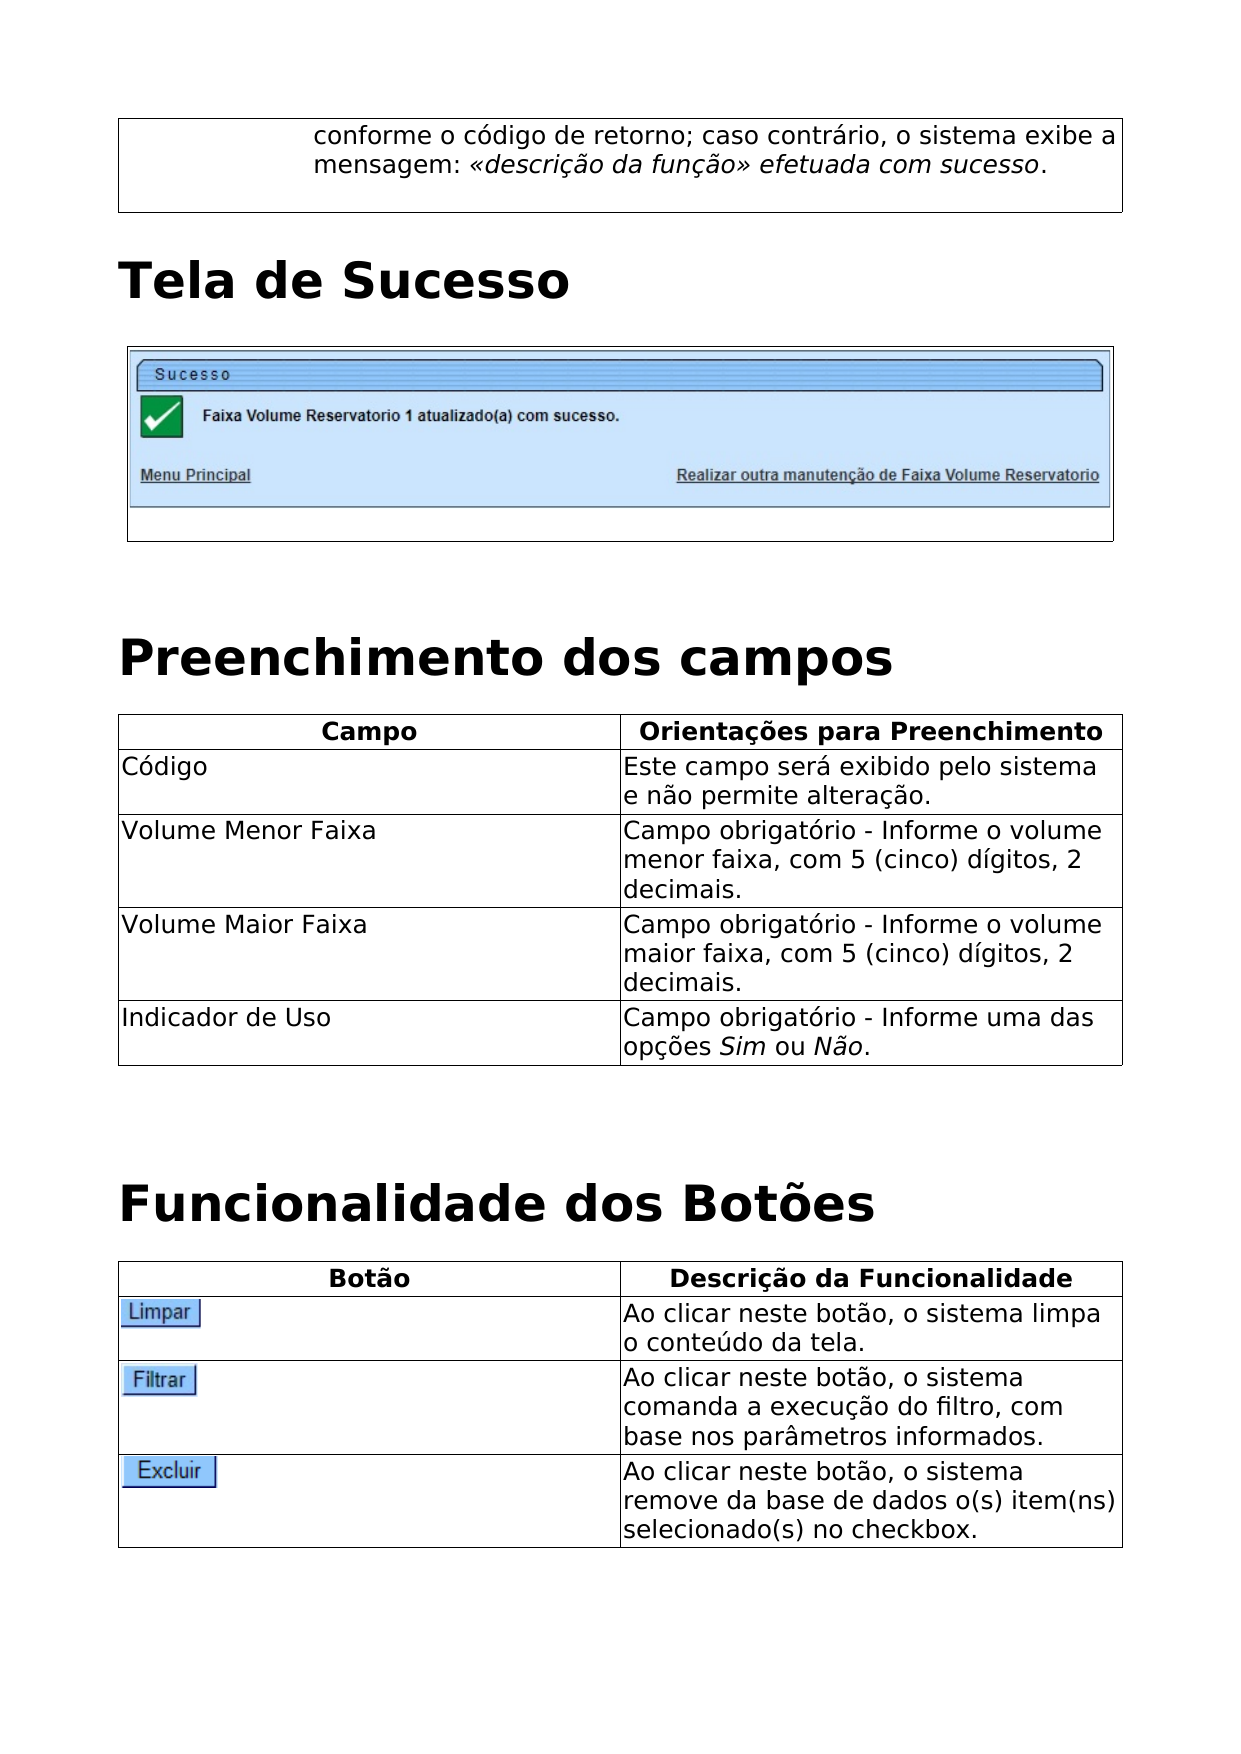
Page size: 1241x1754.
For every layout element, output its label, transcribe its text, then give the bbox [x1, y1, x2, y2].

table_header Botão [119, 1262, 620, 1296]
table_header Orientações para Preenchimento [621, 715, 1122, 749]
subtitle Preenchimento dos campos [118, 629, 1122, 687]
table_cell Código [119, 750, 620, 813]
picture [129, 349, 1111, 509]
subtitle Funcionalidade dos Botões [118, 1175, 1122, 1234]
table_cell [119, 1297, 620, 1360]
table_header Campo [119, 715, 620, 749]
picture [121, 1299, 201, 1329]
table_header [128, 347, 1113, 541]
table_cell Volume Maior Faixa [119, 908, 620, 1000]
table_cell Volume Menor Faixa [119, 815, 620, 907]
picture [121, 1363, 198, 1397]
table_cell Ao clicar neste botão, o sistema comanda a execução do filtro, com base nos parâmetros informados. [621, 1361, 1122, 1454]
picture [121, 1456, 218, 1488]
table_cell [119, 1361, 620, 1454]
table_header Descrição da Funcionalidade [621, 1262, 1122, 1296]
subtitle Tela de Sucesso [118, 252, 1122, 310]
table_cell Ao clicar neste botão, o sistema limpa o conteúdo da tela. [621, 1297, 1122, 1360]
table_cell [119, 1455, 620, 1547]
table_cell Ao clicar neste botão, o sistema remove da base de dados o(s) item(ns) selecionado(s) no checkbox. [621, 1455, 1122, 1547]
table_cell Este campo será exibido pelo sistema e não permite alteração. [621, 750, 1122, 813]
table_header conforme o código de retorno; caso contrário, o sistema exibe a mensagem: «descrição da função» efetuada com sucesso. [119, 119, 1122, 212]
table_cell Campo obrigatório - Informe uma das opções Sim ou Não. [621, 1001, 1122, 1065]
table_cell Campo obrigatório - Informe o volume maior faixa, com 5 (cinco) dígitos, 2 decimais. [621, 908, 1122, 1000]
table_cell Campo obrigatório - Informe o volume menor faixa, com 5 (cinco) dígitos, 2 decimais. [621, 815, 1122, 907]
table_cell Indicador de Uso [119, 1001, 620, 1065]
